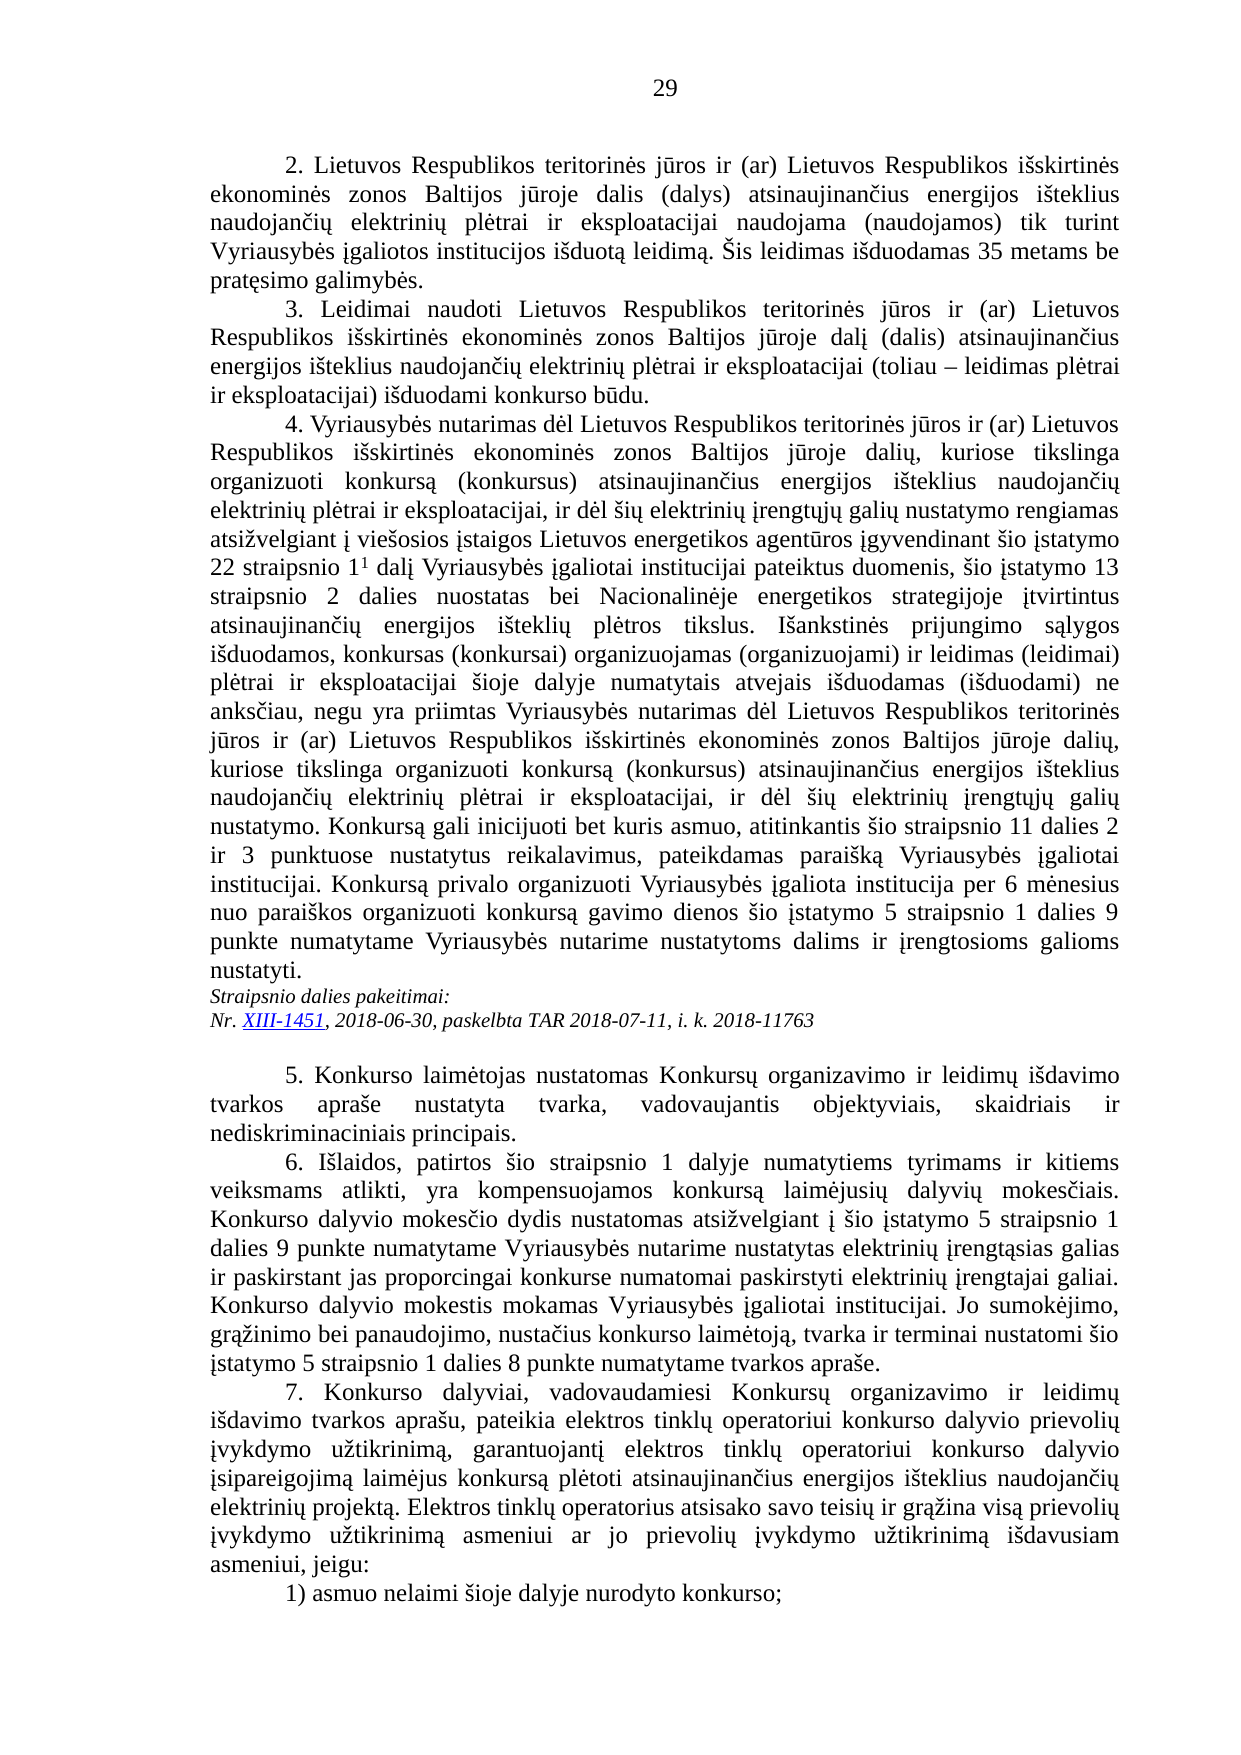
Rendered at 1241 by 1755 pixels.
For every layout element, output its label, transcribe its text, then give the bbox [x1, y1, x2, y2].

text 6. Išlaidos, patirtos šio straipsnio 1 dalyje numatytiems tyrimams ir kitiems veiksmams atlikti, yra kompensuojamos konkursą laimėjusių dalyvių mokesčiais. Konkurso dalyvio mokesčio dydis nustatomas atsižvelgiant į šio įstatymo 5 straipsnio 1 dalies 9 punkte numatytame Vyriausybės nutarime nustatytas elektrinių įrengtąsias galias ir paskirstant jas proporcingai konkurse numatomai paskirstyti elektrinių įrengtajai galiai. Konkurso dalyvio mokestis mokamas Vyriausybės įgaliotai institucijai. Jo sumokėjimo, grąžinimo bei panaudojimo, nustačius konkurso laimėtoją, tvarka ir terminai nustatomi šio įstatymo 5 straipsnio 1 dalies 8 punkte numatytame tvarkos apraše. [210, 1147, 1120, 1377]
text 1) asmuo nelaimi šioje dalyje nurodyto konkurso; [210, 1578, 1120, 1607]
text Straipsnio dalies pakeitimai: [210, 984, 1120, 1008]
text 3. Leidimai naudoti Lietuvos Respublikos teritorinės jūros ir (ar) Lietuvos Respublikos išskirtinės ekonominės zonos Baltijos jūroje dalį (dalis) atsinaujinančius energijos išteklius naudojančių elektrinių plėtrai ir eksploatacijai (toliau – leidimas plėtrai ir eksploatacijai) išduodami konkurso būdu. [210, 294, 1120, 409]
text 2. Lietuvos Respublikos teritorinės jūros ir (ar) Lietuvos Respublikos išskirtinės ekonominės zonos Baltijos jūroje dalis (dalys) atsinaujinančius energijos išteklius naudojančių elektrinių plėtrai ir eksploatacijai naudojama (naudojamos) tik turint Vyriausybės įgaliotos institucijos išduotą leidimą. Šis leidimas išduodamas 35 metams be pratęsimo galimybės. [210, 150, 1120, 294]
text Nr. XIII-1451, 2018-06-30, paskelbta TAR 2018-07-11, i. k. 2018-11763 [210, 1008, 1120, 1032]
text 7. Konkurso dalyviai, vadovaudamiesi Konkursų organizavimo ir leidimų išdavimo tvarkos aprašu, pateikia elektros tinklų operatoriui konkurso dalyvio prievolių įvykdymo užtikrinimą, garantuojantį elektros tinklų operatoriui konkurso dalyvio įsipareigojimą laimėjus konkursą plėtoti atsinaujinančius energijos išteklius naudojančių elektrinių projektą. Elektros tinklų operatorius atsisako savo teisių ir grąžina visą prievolių įvykdymo užtikrinimą asmeniui ar jo prievolių įvykdymo užtikrinimą išdavusiam asmeniui, jeigu: [210, 1377, 1120, 1578]
text 5. Konkurso laimėtojas nustatomas Konkursų organizavimo ir leidimų išdavimo tvarkos apraše nustatyta tvarka, vadovaujantis objektyviais, skaidriais ir nediskriminaciniais principais. [210, 1061, 1120, 1147]
text 4. Vyriausybės nutarimas dėl Lietuvos Respublikos teritorinės jūros ir (ar) Lietuvos Respublikos išskirtinės ekonominės zonos Baltijos jūroje dalių, kuriose tikslinga organizuoti konkursą (konkursus) atsinaujinančius energijos išteklius naudojančių elektrinių plėtrai ir eksploatacijai, ir dėl šių elektrinių įrengtųjų galių nustatymo rengiamas atsižvelgiant į viešosios įstaigos Lietuvos energetikos agentūros įgyvendinant šio įstatymo 22 straipsnio 11 dalį Vyriausybės įgaliotai institucijai pateiktus duomenis, šio įstatymo 13 straipsnio 2 dalies nuostatas bei Nacionalinėje energetikos strategijoje įtvirtintus atsinaujinančių energijos išteklių plėtros tikslus. Išankstinės prijungimo sąlygos išduodamos, konkursas (konkursai) organizuojamas (organizuojami) ir leidimas (leidimai) plėtrai ir eksploatacijai šioje dalyje numatytais atvejais išduodamas (išduodami) ne anksčiau, negu yra priimtas Vyriausybės nutarimas dėl Lietuvos Respublikos teritorinės jūros ir (ar) Lietuvos Respublikos išskirtinės ekonominės zonos Baltijos jūroje dalių, kuriose tikslinga organizuoti konkursą (konkursus) atsinaujinančius energijos išteklius naudojančių elektrinių plėtrai ir eksploatacijai, ir dėl šių elektrinių įrengtųjų galių nustatymo. Konkursą gali inicijuoti bet kuris asmuo, atitinkantis šio straipsnio 11 dalies 2 ir 3 punktuose nustatytus reikalavimus, pateikdamas paraišką Vyriausybės įgaliotai institucijai. Konkursą privalo organizuoti Vyriausybės įgaliota institucija per 6 mėnesius nuo paraiškos organizuoti konkursą gavimo dienos šio įstatymo 5 straipsnio 1 dalies 9 punkte numatytame Vyriausybės nutarime nustatytoms dalims ir įrengtosioms galioms nustatyti. [210, 409, 1120, 984]
